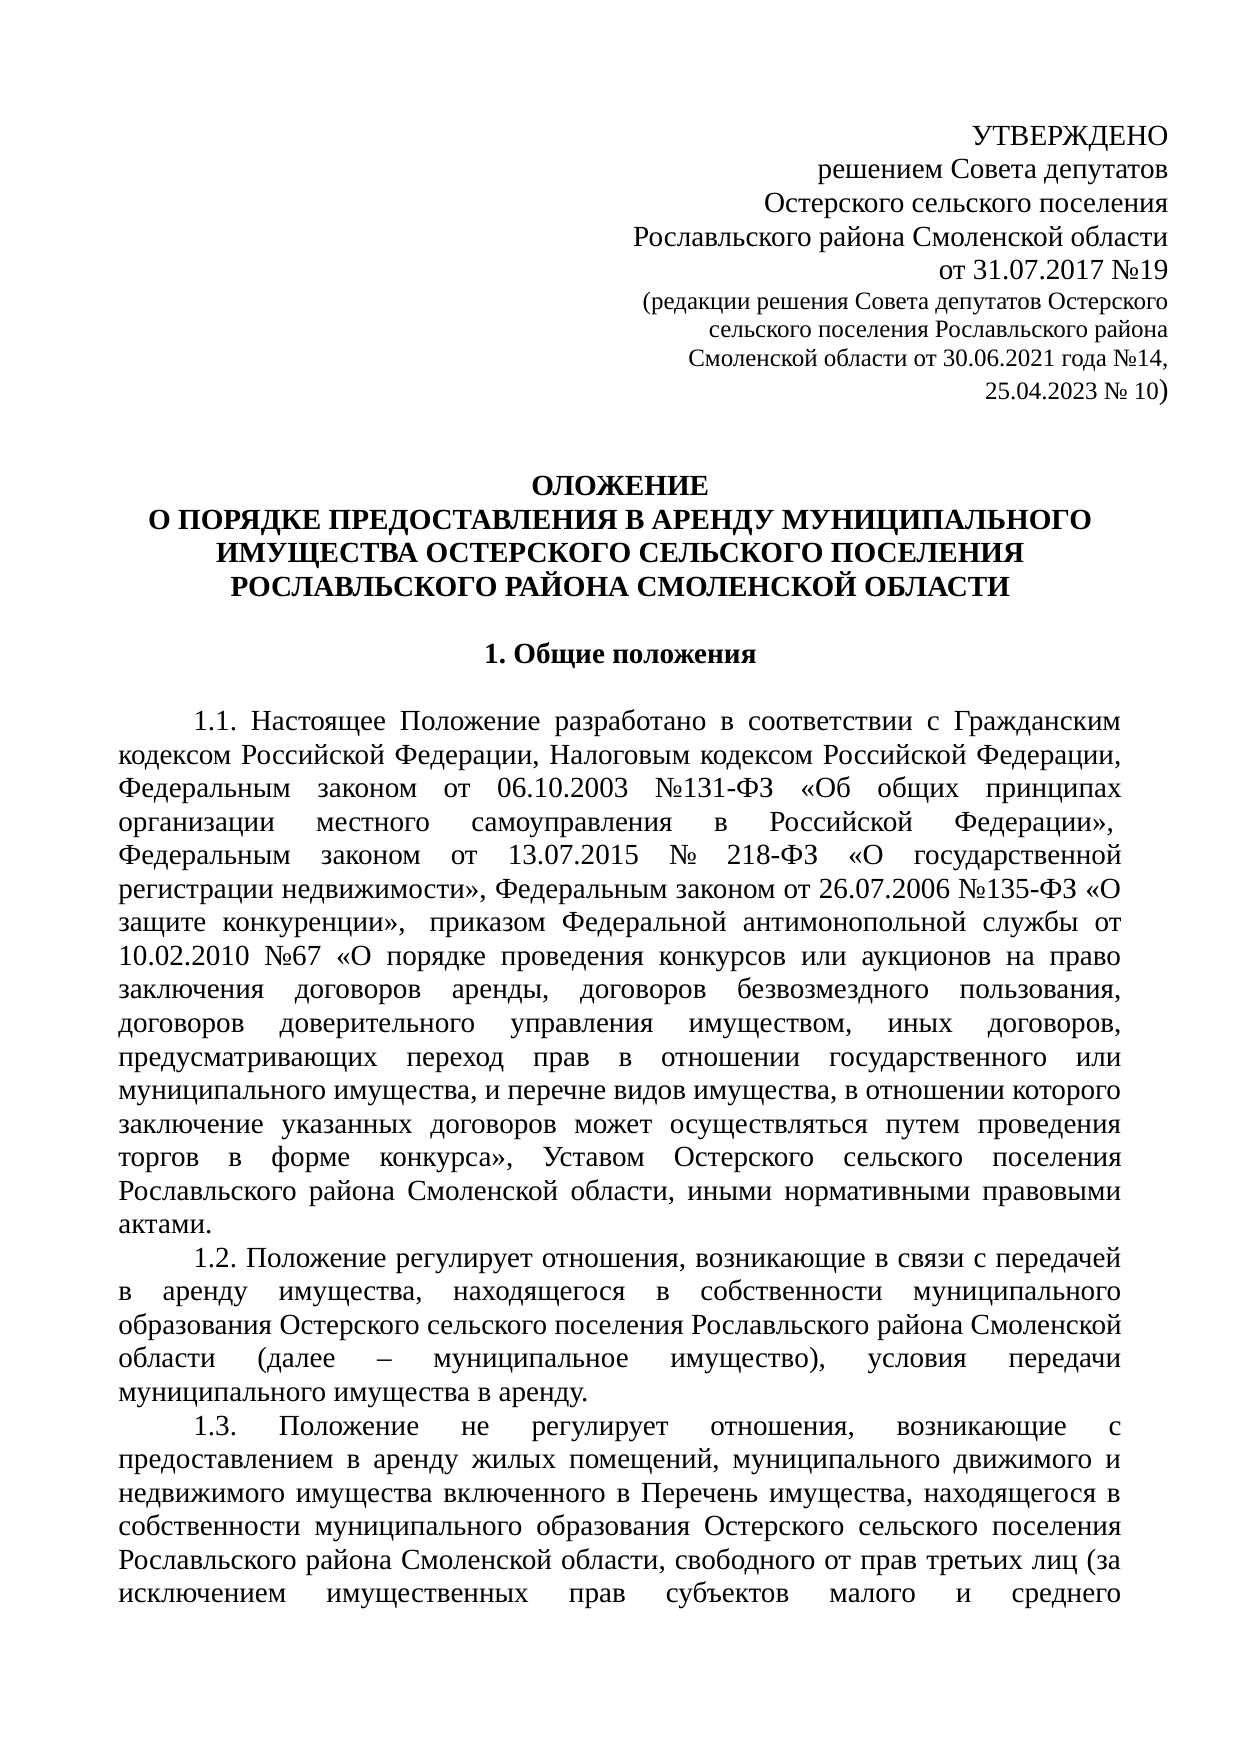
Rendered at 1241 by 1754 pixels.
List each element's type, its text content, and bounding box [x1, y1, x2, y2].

text о порядке предоставления в аренду МУНИЦИПАЛЬНОГО имущества ОСТЕРСКОГО СЕЛЬСКОГО ПОСЕЛЕНИЯ РОСЛАВЛЬСКОГО РАЙОНА СМОЛЕНСКОЙ ОБЛАСТИ [118, 502, 1122, 603]
text оложение [118, 468, 1122, 502]
table_header [118, 118, 620, 468]
text 1. Общие положения [118, 636, 1122, 670]
text 1.2. Положение регулирует отношения, возникающие в связи с передачей в аренду имущества, находящегося в собственности муниципального образования Остерского сельского поселения Рославльского района Смоленской области (далее – муниципальное имущество), условия передачи муниципального имущества в аренду. [118, 1240, 1122, 1408]
table_header УТВЕРЖДЕНО решением Совета депутатов Остерского сельского поселения Рославльского района Смоленской области от 31.07.2017 №19 (редакции решения Совета депутатов Остерского сельского поселения Рославльского района Смоленской области от 30.06.2021 года №14, 25.04.2023 № 10) [620, 118, 1168, 468]
text 1.1. Настоящее Положение разработано в соответствии с Гражданским кодексом Российской Федерации, Налоговым кодексом Российской Федерации, Федеральным законом от 06.10.2003 №131-ФЗ «Об общих принципах организации местного самоуправления в Российской Федерации», Федеральным законом от 13.07.2015 № 218-ФЗ «О государственной регистрации недвижимости», Федеральным законом от 26.07.2006 №135-ФЗ «О защите конкуренции», приказом Федеральной антимонопольной службы от 10.02.2010 №67 «О порядке проведения конкурсов или аукционов на право заключения договоров аренды, договоров безвозмездного пользования, договоров доверительного управления имуществом, иных договоров, предусматривающих переход прав в отношении государственного или муниципального имущества, и перечне видов имущества, в отношении которого заключение указанных договоров может осуществляться путем проведения торгов в форме конкурса», Уставом Остерского сельского поселения Рославльского района Смоленской области, иными нормативными правовыми актами. [118, 703, 1122, 1240]
text 1.3. Положение не регулирует отношения, возникающие с предоставлением в аренду жилых помещений, муниципального движимого и недвижимого имущества включенного в Перечень имущества, находящегося в собственности муниципального образования Остерского сельского поселения Рославльского района Смоленской области, свободного от прав третьих лиц (за исключением имущественных прав субъектов малого и среднего [118, 1408, 1122, 1609]
